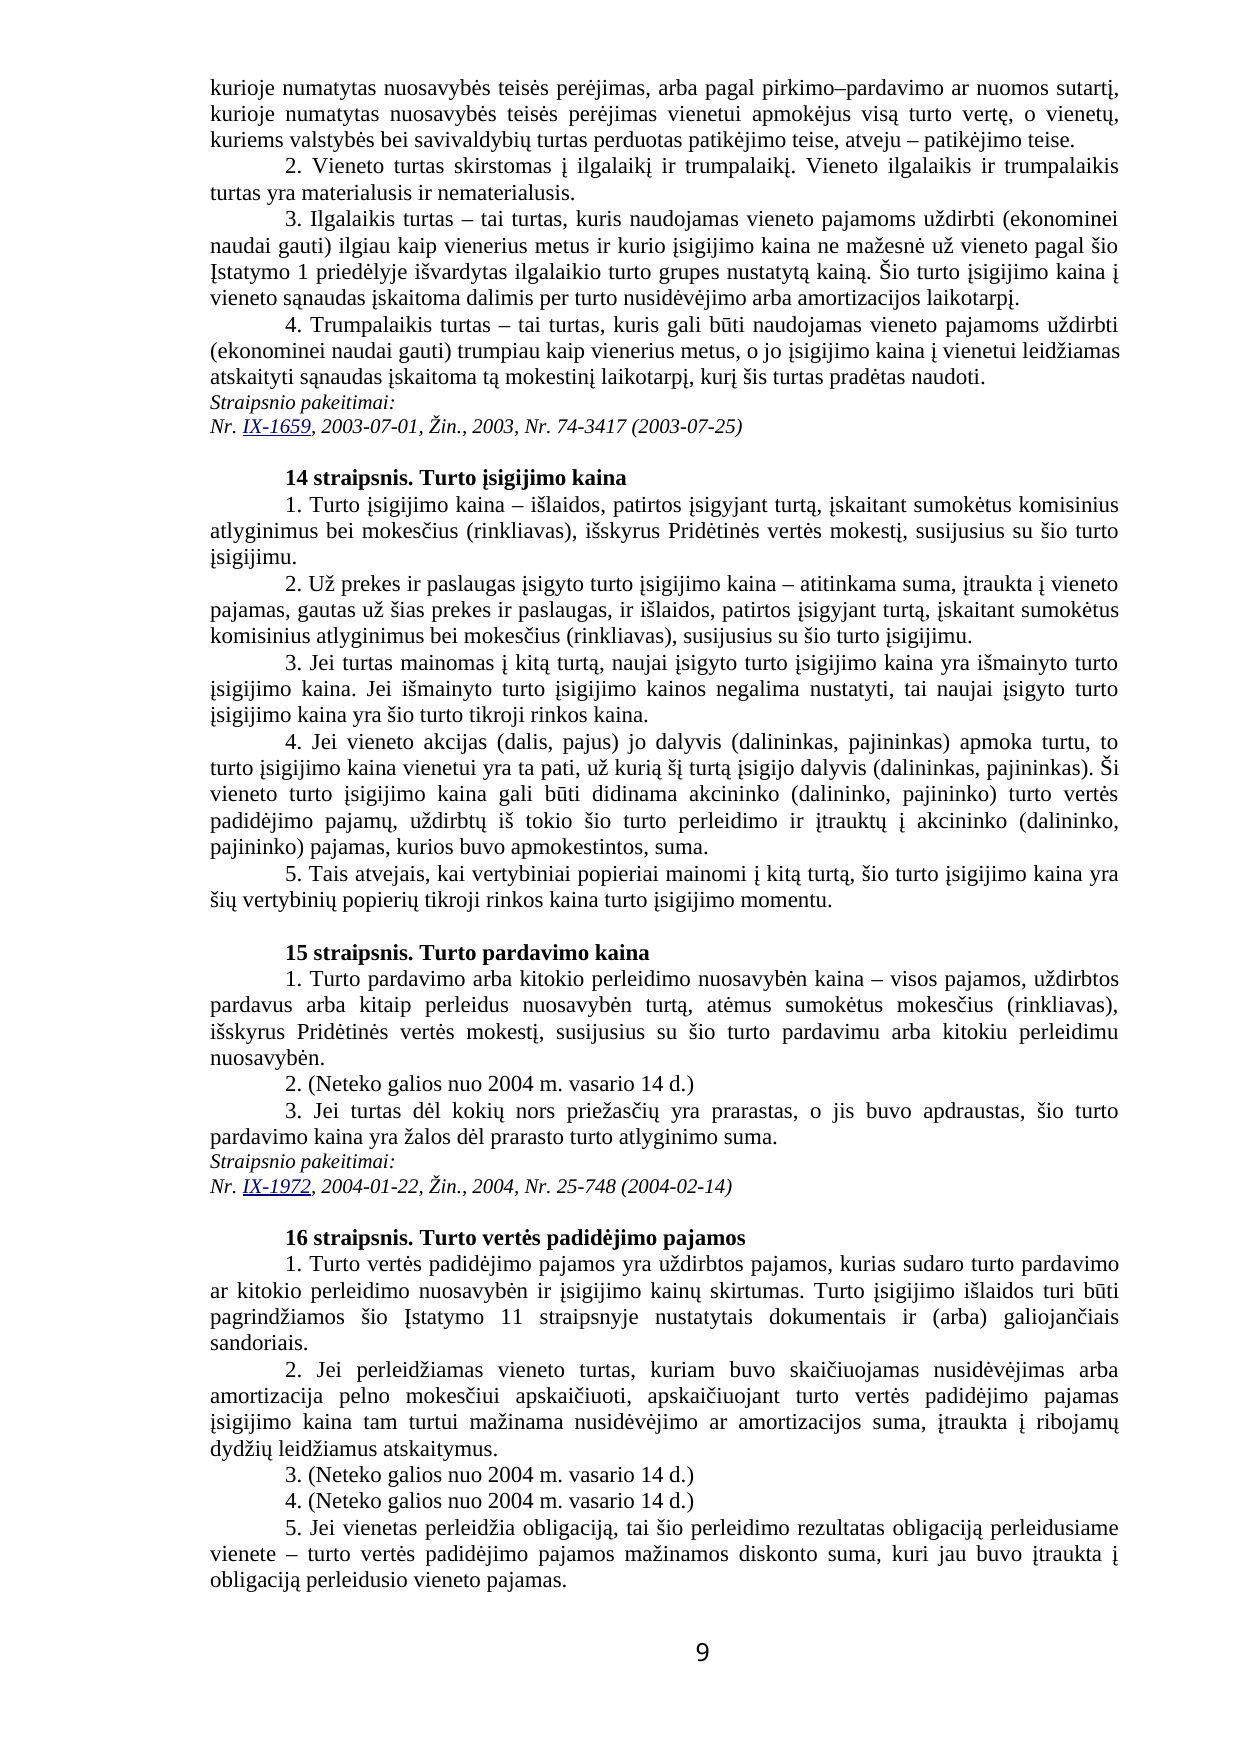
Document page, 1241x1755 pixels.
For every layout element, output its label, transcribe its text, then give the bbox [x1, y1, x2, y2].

text 3. Jei turtas dėl kokių nors priežasčių yra prarastas, o jis buvo apdraustas, šio turto pardavimo kaina yra žalos dėl prarasto turto atlyginimo suma. [210, 1097, 1120, 1149]
text 4. (Neteko galios nuo 2004 m. vasario 14 d.) [210, 1487, 1120, 1514]
text 2. Vieneto turtas skirstomas į ilgalaikį ir trumpalaikį. Vieneto ilgalaikis ir trumpalaikis turtas yra materialusis ir nematerialusis. [210, 153, 1120, 205]
text 5. Tais atvejais, kai vertybiniai popieriai mainomi į kitą turtą, šio turto įsigijimo kaina yra šių vertybinių popierių tikroji rinkos kaina turto įsigijimo momentu. [210, 859, 1120, 912]
text 14 straipsnis. Turto įsigijimo kaina [210, 464, 1120, 491]
text 4. Trumpalaikis turtas – tai turtas, kuris gali būti naudojamas vieneto pajamoms uždirbti (ekonominei naudai gauti) trumpiau kaip vienerius metus, o jo įsigijimo kaina į vienetui leidžiamas atskaityti sąnaudas įskaitoma tą mokestinį laikotarpį, kurį šis turtas pradėtas naudoti. [210, 311, 1120, 390]
text kurioje numatytas nuosavybės teisės perėjimas, arba pagal pirkimo–pardavimo ar nuomos sutartį, kurioje numatytas nuosavybės teisės perėjimas vienetui apmokėjus visą turto vertę, o vienetų, kuriems valstybės bei savivaldybių turtas perduotas patikėjimo teise, atveju – patikėjimo teise. [210, 73, 1120, 153]
text 4. Jei vieneto akcijas (dalis, pajus) jo dalyvis (dalininkas, pajininkas) apmoka turtu, to turto įsigijimo kaina vienetui yra ta pati, už kurią šį turtą įsigijo dalyvis (dalininkas, pajininkas). Ši vieneto turto įsigijimo kaina gali būti didinama akcininko (dalininko, pajininko) turto vertės padidėjimo pajamų, uždirbtų iš tokio šio turto perleidimo ir įtrauktų į akcininko (dalininko, pajininko) pajamas, kurios buvo apmokestintos, suma. [210, 728, 1120, 859]
text 1. Turto vertės padidėjimo pajamos yra uždirbtos pajamos, kurias sudaro turto pardavimo ar kitokio perleidimo nuosavybėn ir įsigijimo kainų skirtumas. Turto įsigijimo išlaidos turi būti pagrindžiamos šio Įstatymo 11 straipsnyje nustatytais dokumentais ir (arba) galiojančiais sandoriais. [210, 1250, 1120, 1356]
text 2. (Neteko galios nuo 2004 m. vasario 14 d.) [210, 1070, 1120, 1097]
text 5. Jei vienetas perleidžia obligaciją, tai šio perleidimo rezultatas obligaciją perleidusiame vienete – turto vertės padidėjimo pajamos mažinamos diskonto suma, kuri jau buvo įtraukta į obligaciją perleidusio vieneto pajamas. [210, 1514, 1120, 1593]
text 3. (Neteko galios nuo 2004 m. vasario 14 d.) [210, 1461, 1120, 1487]
text 16 straipsnis. Turto vertės padidėjimo pajamos [210, 1224, 1120, 1250]
text Nr. IX-1972, 2004-01-22, Žin., 2004, Nr. 25-748 (2004-02-14) [210, 1173, 1120, 1198]
text 3. Jei turtas mainomas į kitą turtą, naujai įsigyto turto įsigijimo kaina yra išmainyto turto įsigijimo kaina. Jei išmainyto turto įsigijimo kainos negalima nustatyti, tai naujai įsigyto turto įsigijimo kaina yra šio turto tikroji rinkos kaina. [210, 649, 1120, 728]
text 2. Už prekes ir paslaugas įsigyto turto įsigijimo kaina – atitinkama suma, įtraukta į vieneto pajamas, gautas už šias prekes ir paslaugas, ir išlaidos, patirtos įsigyjant turtą, įskaitant sumokėtus komisinius atlyginimus bei mokesčius (rinkliavas), susijusius su šio turto įsigijimu. [210, 570, 1120, 649]
text Straipsnio pakeitimai: [210, 390, 1120, 414]
text Straipsnio pakeitimai: [210, 1149, 1120, 1173]
text 2. Jei perleidžiamas vieneto turtas, kuriam buvo skaičiuojamas nusidėvėjimas arba amortizacija pelno mokesčiui apskaičiuoti, apskaičiuojant turto vertės padidėjimo pajamas įsigijimo kaina tam turtui mažinama nusidėvėjimo ar amortizacijos suma, įtraukta į ribojamų dydžių leidžiamus atskaitymus. [210, 1356, 1120, 1461]
text 1. Turto įsigijimo kaina – išlaidos, patirtos įsigyjant turtą, įskaitant sumokėtus komisinius atlyginimus bei mokesčius (rinkliavas), išskyrus Pridėtinės vertės mokestį, susijusius su šio turto įsigijimu. [210, 491, 1120, 570]
text 3. Ilgalaikis turtas – tai turtas, kuris naudojamas vieneto pajamoms uždirbti (ekonominei naudai gauti) ilgiau kaip vienerius metus ir kurio įsigijimo kaina ne mažesnė už vieneto pagal šio Įstatymo 1 priedėlyje išvardytas ilgalaikio turto grupes nustatytą kainą. Šio turto įsigijimo kaina į vieneto sąnaudas įskaitoma dalimis per turto nusidėvėjimo arba amortizacijos laikotarpį. [210, 205, 1120, 311]
text 1. Turto pardavimo arba kitokio perleidimo nuosavybėn kaina – visos pajamos, uždirbtos pardavus arba kitaip perleidus nuosavybėn turtą, atėmus sumokėtus mokesčius (rinkliavas), išskyrus Pridėtinės vertės mokestį, susijusius su šio turto pardavimu arba kitokiu perleidimu nuosavybėn. [210, 965, 1120, 1070]
text Nr. IX-1659, 2003-07-01, Žin., 2003, Nr. 74-3417 (2003-07-25) [210, 414, 1120, 438]
text 15 straipsnis. Turto pardavimo kaina [210, 939, 1120, 965]
